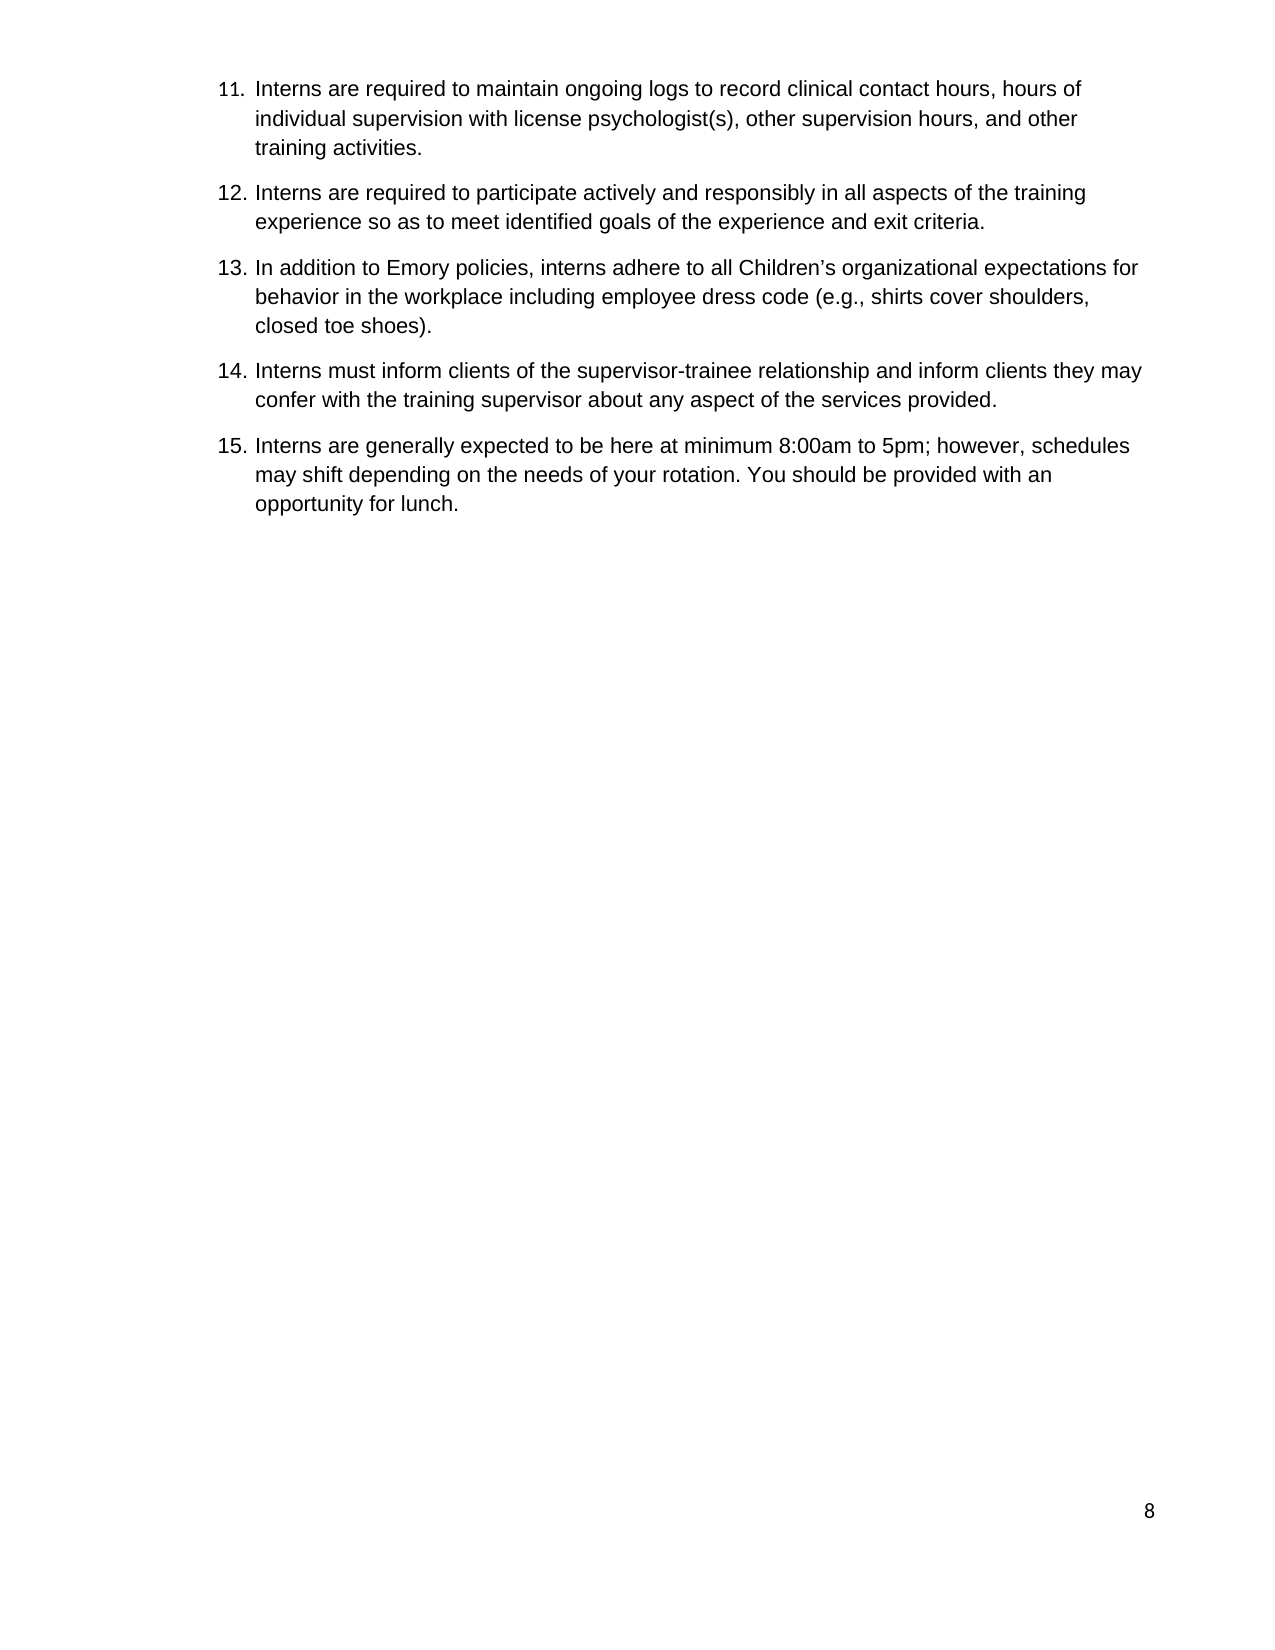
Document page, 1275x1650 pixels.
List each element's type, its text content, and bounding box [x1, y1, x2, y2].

list Interns must inform clients of the supervisor-trainee relationship and inform clients they may confer with the training supervisor about any aspect of the services provided. [217, 358, 1155, 412]
list Interns are required to participate actively and responsibly in all aspects of the training experience so as to meet identified goals of the experience and exit criteria. [217, 180, 1155, 234]
list Interns are generally expected to be here at minimum 8:00am to 5pm; however, schedules may shift depending on the needs of your rotation. You should be provided with an opportunity for lunch. [217, 433, 1155, 516]
list Interns are required to maintain ongoing logs to record clinical contact hours, hours of individual supervision with license psychologist(s), other supervision hours, and other training activities. [217, 75, 1155, 159]
list In addition to Emory policies, interns adhere to all Children’s organizational expectations for behavior in the workplace including employee dress code (e.g., shirts cover shoulders, closed toe shoes). [217, 254, 1155, 338]
